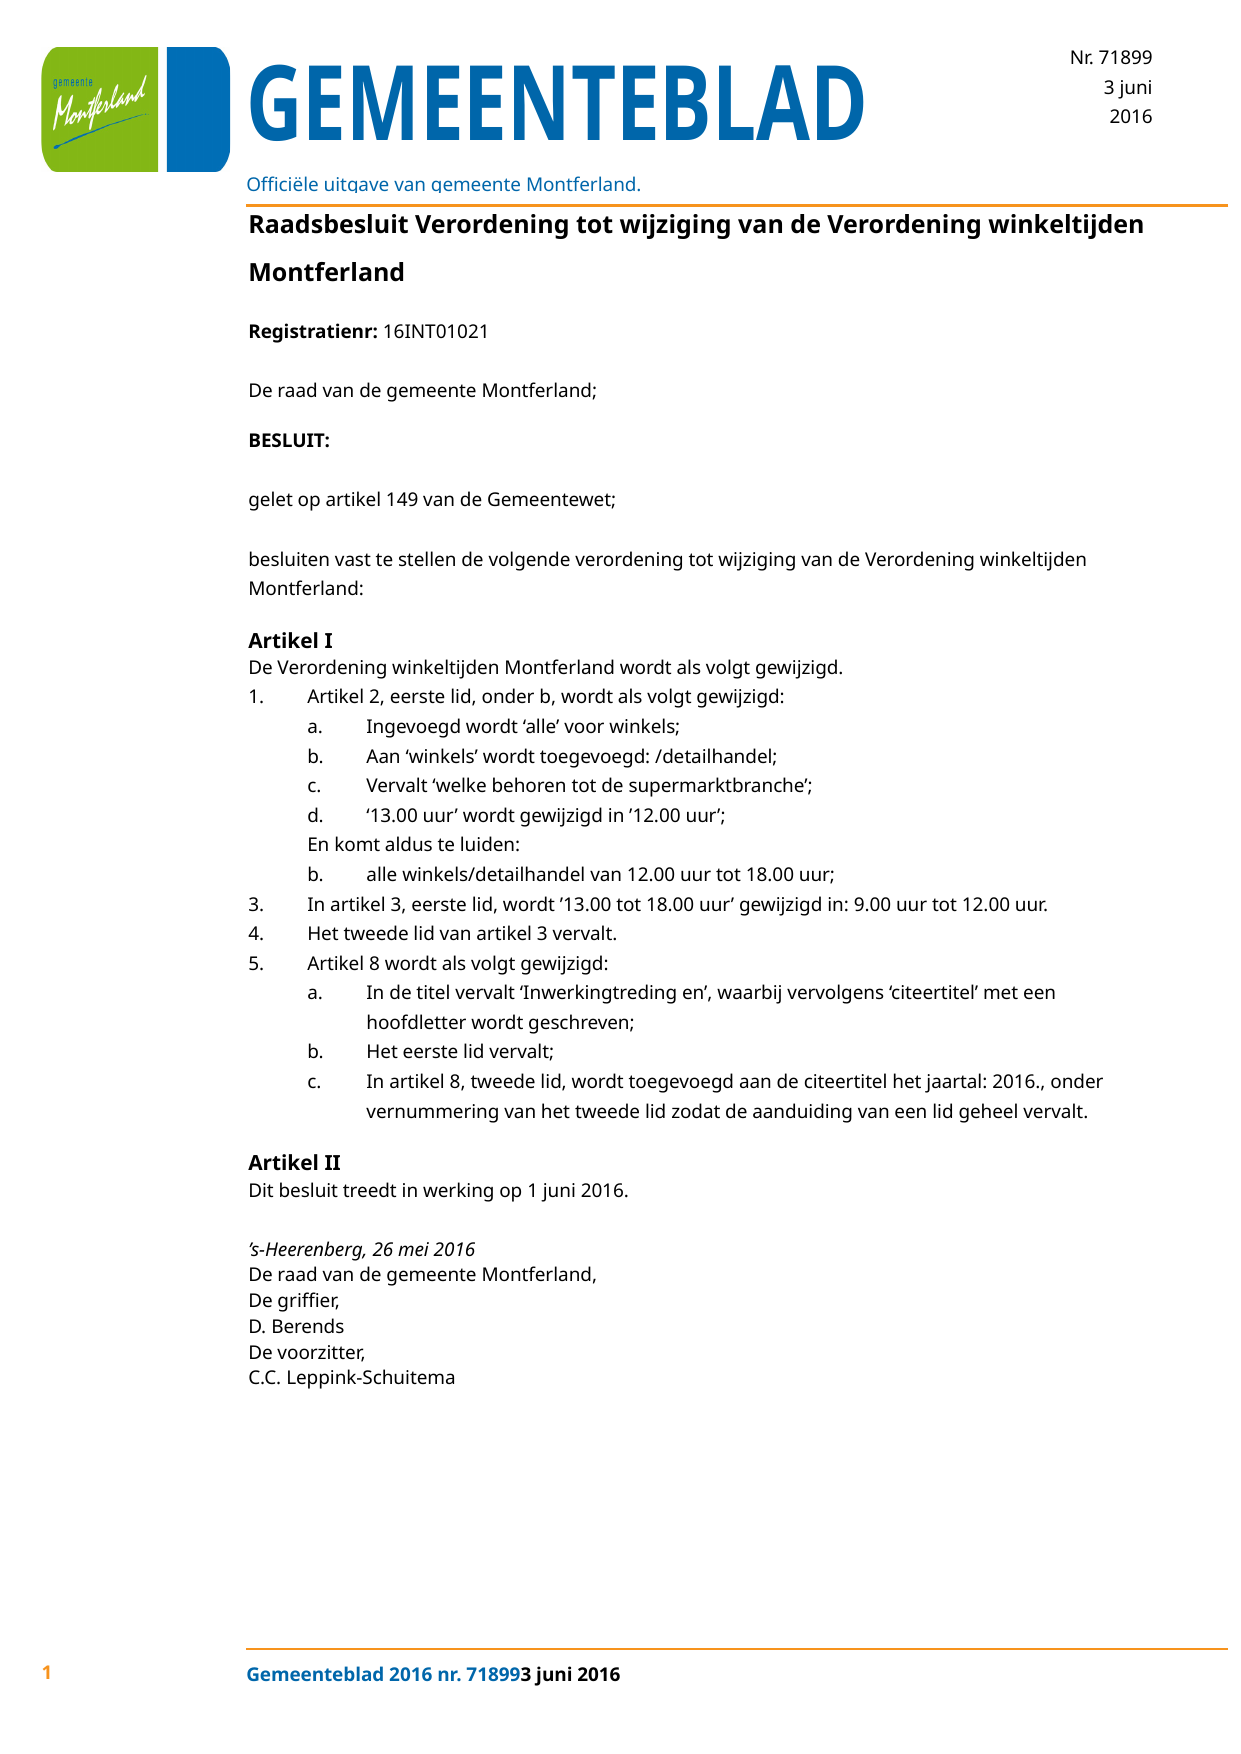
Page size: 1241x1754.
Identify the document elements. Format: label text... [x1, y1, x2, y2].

list In de titel vervalt ‘Inwerkingtreding en’, waarbij vervolgens ‘citeertitel’ met een hoofdletter wordt geschreven; [307, 979, 1152, 1035]
list Het tweede lid van artikel 3 vervalt. [248, 920, 1152, 946]
text besluiten vast te stellen de volgende verordening tot wijziging van de Verordening winkeltijden Montferland: [248, 546, 1152, 601]
text ’s-Heerenberg, 26 mei 2016 [248, 1236, 1152, 1262]
list Artikel 8 wordt als volgt gewijzigd: [248, 950, 1152, 976]
list ‘13.00 uur’ wordt gewijzigd in ’12.00 uur’; [307, 802, 1152, 828]
text Artikel I [248, 626, 1152, 654]
text De raad van de gemeente Montferland, [248, 1262, 1152, 1287]
text Dit besluit treedt in werking op 1 juni 2016. [248, 1177, 1152, 1202]
text De voorzitter, [248, 1339, 1152, 1364]
list In artikel 3, eerste lid, wordt ’13.00 tot 18.00 uur’ gewijzigd in: 9.00 uur tot 12.00 uur. [248, 891, 1152, 917]
text Raadsbesluit Verordening tot wijziging van de Verordening winkeltijden Montferland [248, 207, 1152, 288]
list alle winkels/detailhandel van 12.00 uur tot 18.00 uur; [307, 861, 1152, 887]
text De Verordening winkeltijden Montferland wordt als volgt gewijzigd. [248, 654, 1152, 680]
list Vervalt ‘welke behoren tot de supermarktbranche’; [307, 772, 1152, 798]
list In artikel 8, tweede lid, wordt toegevoegd aan de citeertitel het jaartal: 2016., onder vernummering van het tweede lid zodat de aanduiding van een lid geheel vervalt. [307, 1068, 1152, 1124]
text De raad van de gemeente Montferland; [248, 377, 1152, 403]
text D. Berends [248, 1313, 1152, 1339]
text BESLUIT: [248, 427, 1152, 453]
list En komt aldus te luiden: [248, 832, 1152, 857]
list Ingevoegd wordt ‘alle’ voor winkels; [307, 713, 1152, 739]
text C.C. Leppink-Schuitema [248, 1364, 1152, 1390]
text Registratienr: 16INT01021 [248, 318, 1152, 344]
picture [41, 47, 231, 172]
list Het eerste lid vervalt; [307, 1039, 1152, 1064]
text gelet op artikel 149 van de Gemeentewet; [248, 487, 1152, 512]
list Artikel 2, eerste lid, onder b, wordt als volgt gewijzigd: [248, 684, 1152, 709]
list Aan ‘winkels’ wordt toegevoegd: /detailhandel; [307, 743, 1152, 769]
text De griffier, [248, 1287, 1152, 1313]
text Artikel II [248, 1148, 1152, 1177]
